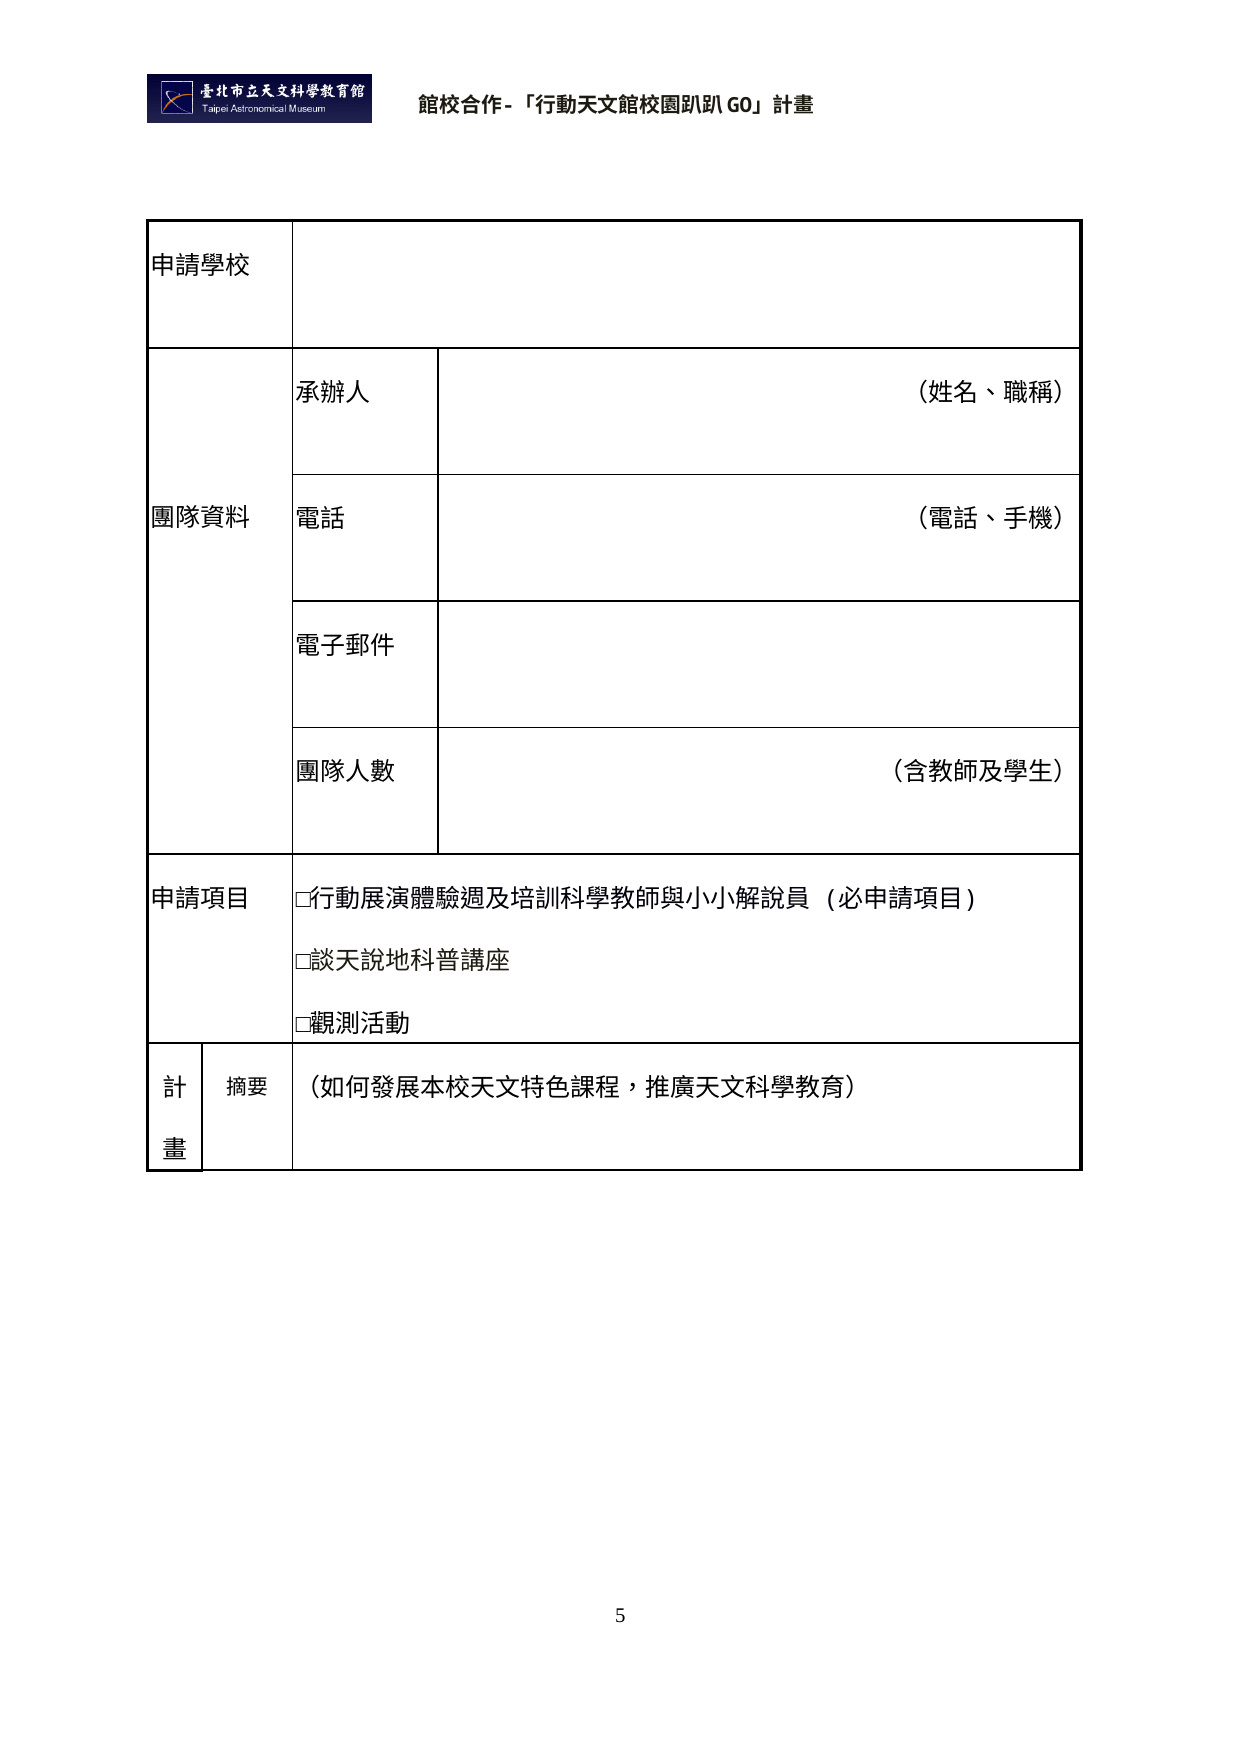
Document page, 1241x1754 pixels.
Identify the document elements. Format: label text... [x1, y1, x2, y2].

table_cell （含教師及學生） [439, 728, 1079, 853]
table_cell 摘要 [203, 1044, 292, 1169]
table_cell 電子郵件 [293, 602, 437, 727]
table_cell 團隊資料 [149, 349, 292, 853]
table_cell 計畫 [149, 1044, 201, 1169]
table_cell [439, 602, 1079, 727]
table_cell 申請項目 [149, 855, 292, 1042]
table_header 申請學校 [149, 222, 292, 347]
table_cell □行動展演體驗週及培訓科學教師與小小解說員 (必申請項目) □談天說地科普講座 □觀測活動 [293, 855, 1079, 1042]
table_cell （電話、手機） [439, 475, 1079, 600]
table_cell （姓名、職稱） [439, 349, 1079, 473]
table_header [293, 222, 1079, 347]
table_cell 團隊人數 [293, 728, 437, 853]
table_cell （如何發展本校天文特色課程，推廣天文科學教育） [293, 1044, 1079, 1169]
table_cell 承辦人 [293, 349, 437, 473]
table_cell 電話 [293, 475, 437, 600]
